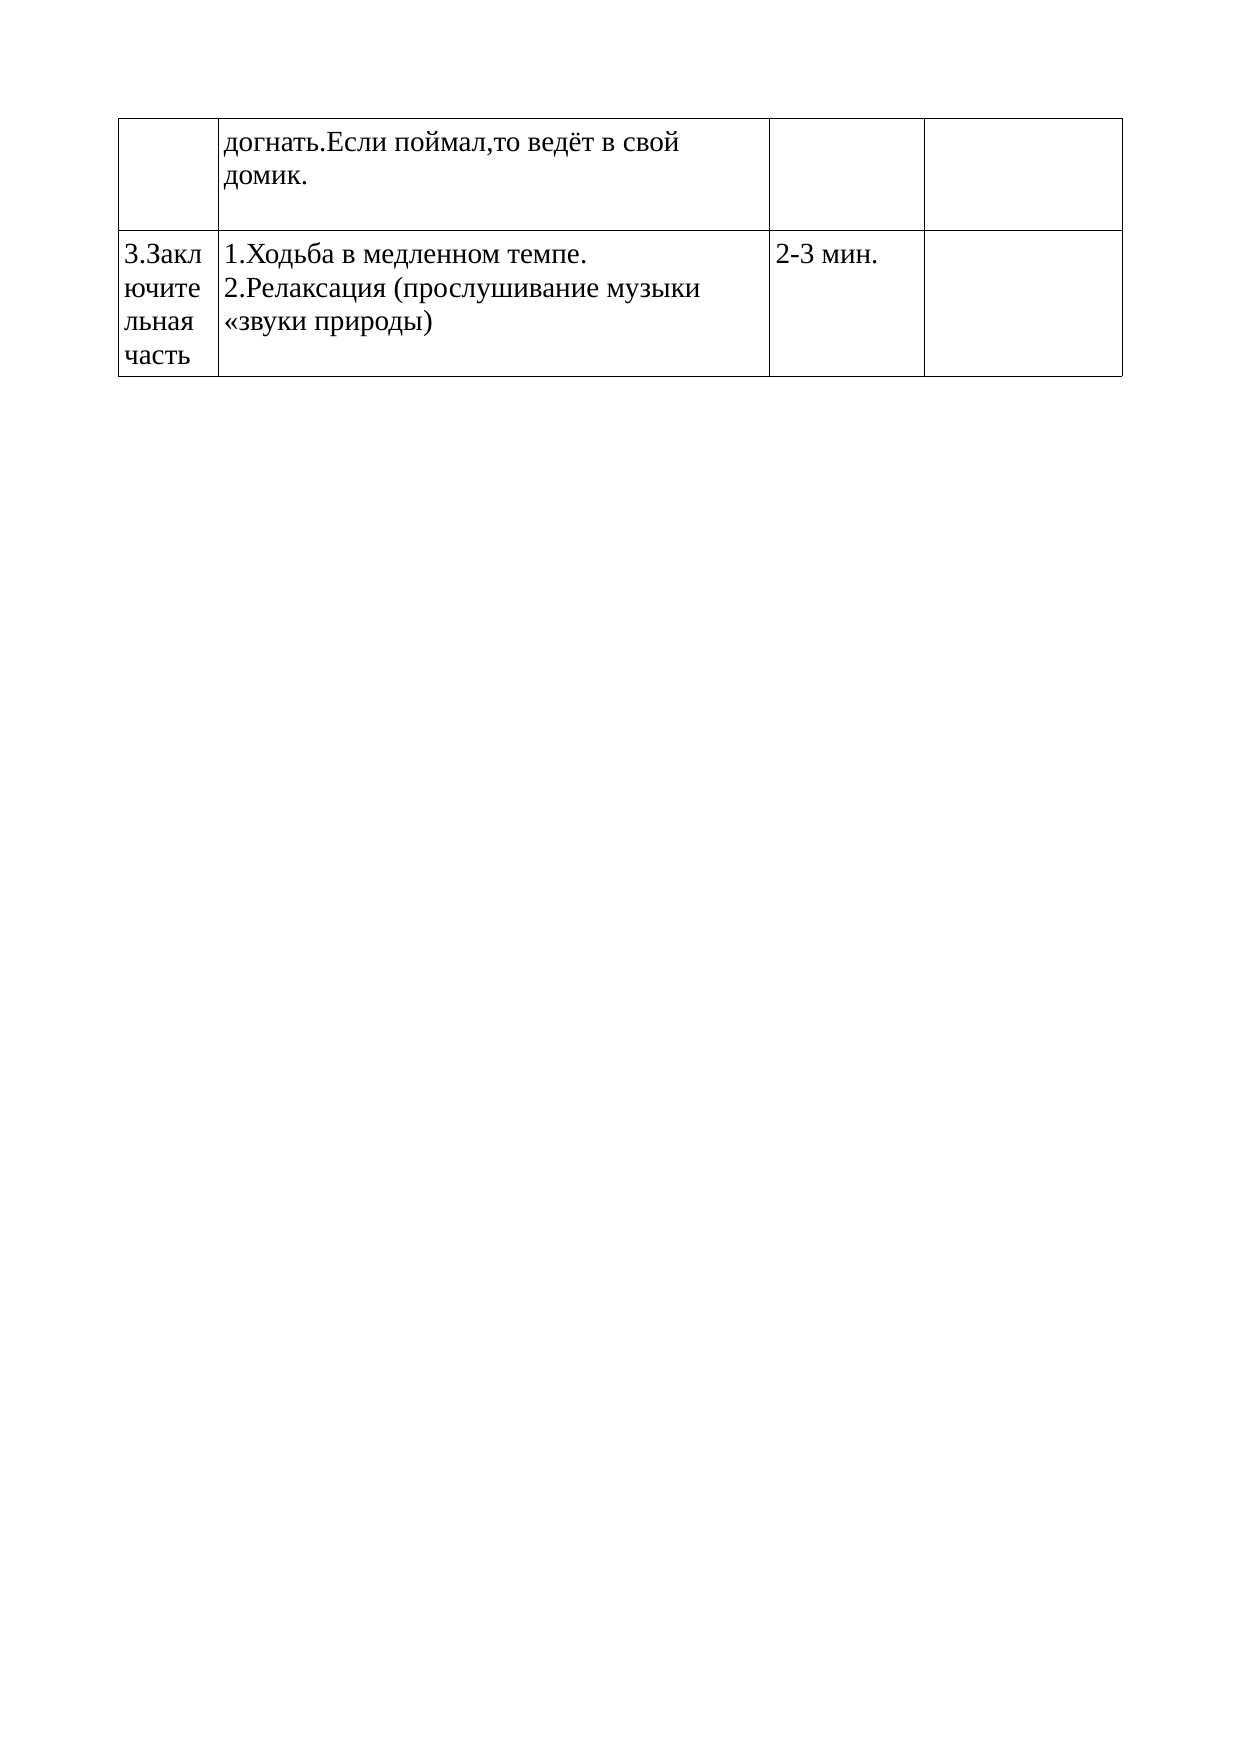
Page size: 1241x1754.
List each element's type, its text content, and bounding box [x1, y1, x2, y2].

table_cell [770, 119, 924, 230]
table_cell 3.Заключительная часть [119, 231, 218, 376]
table_cell [925, 231, 1122, 376]
table_cell догнать.Если поймал,то ведёт в свой домик. [219, 119, 769, 230]
table_cell 2-3 мин. [770, 231, 924, 376]
table_cell [119, 119, 218, 230]
table_cell 1.Ходьба в медленном темпе. 2.Релаксация (прослушивание музыки «звуки природы) [219, 231, 769, 376]
table_cell [925, 119, 1122, 230]
